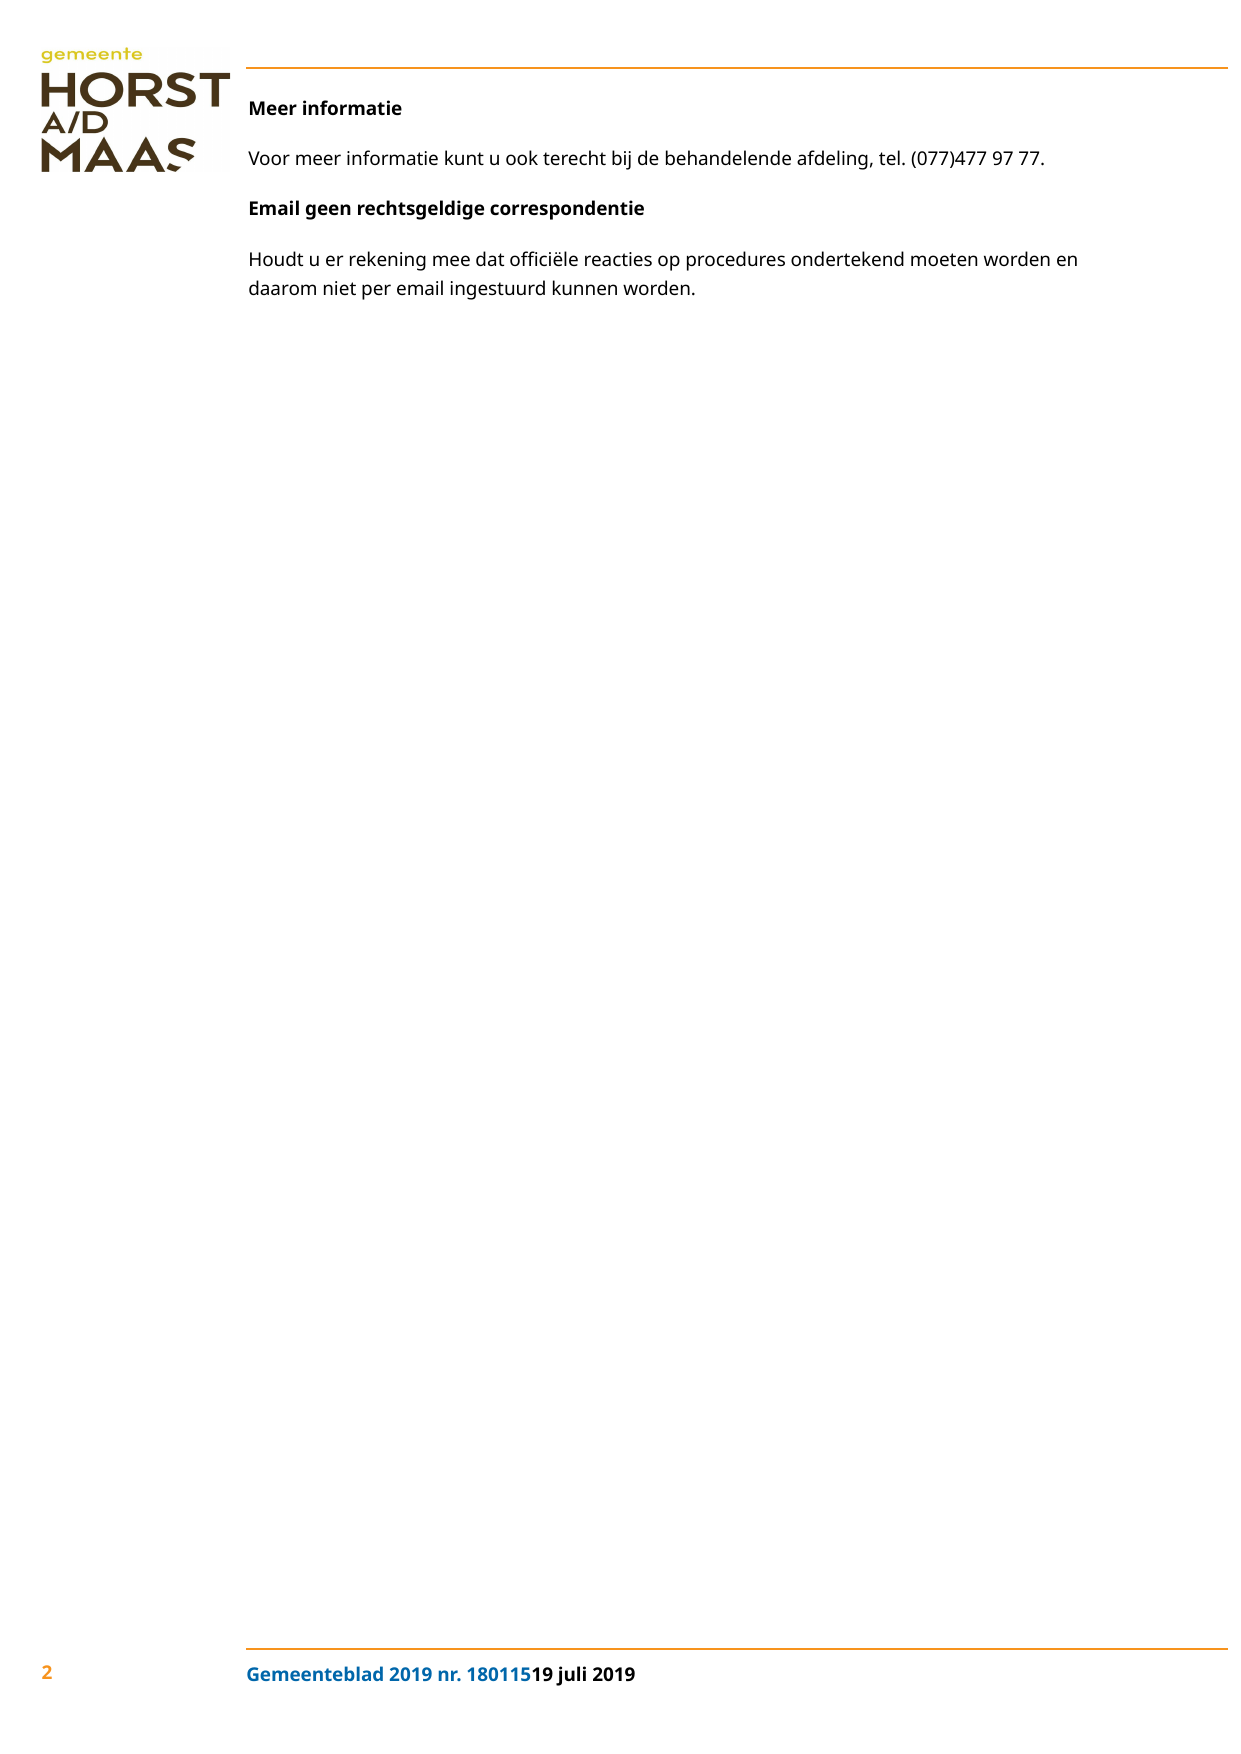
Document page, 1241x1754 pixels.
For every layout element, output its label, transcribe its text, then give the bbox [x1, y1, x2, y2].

picture [41, 47, 231, 172]
text Email geen rechtsgeldige correspondentie [248, 196, 1152, 221]
text Houdt u er rekening mee dat officiële reacties op procedures ondertekend moeten worden en daarom niet per email ingestuurd kunnen worden. [248, 246, 1152, 301]
text Voor meer informatie kunt u ook terecht bij de behandelende afdeling, tel. (077)477 97 77. [248, 145, 1152, 171]
text Meer informatie [248, 95, 1152, 121]
